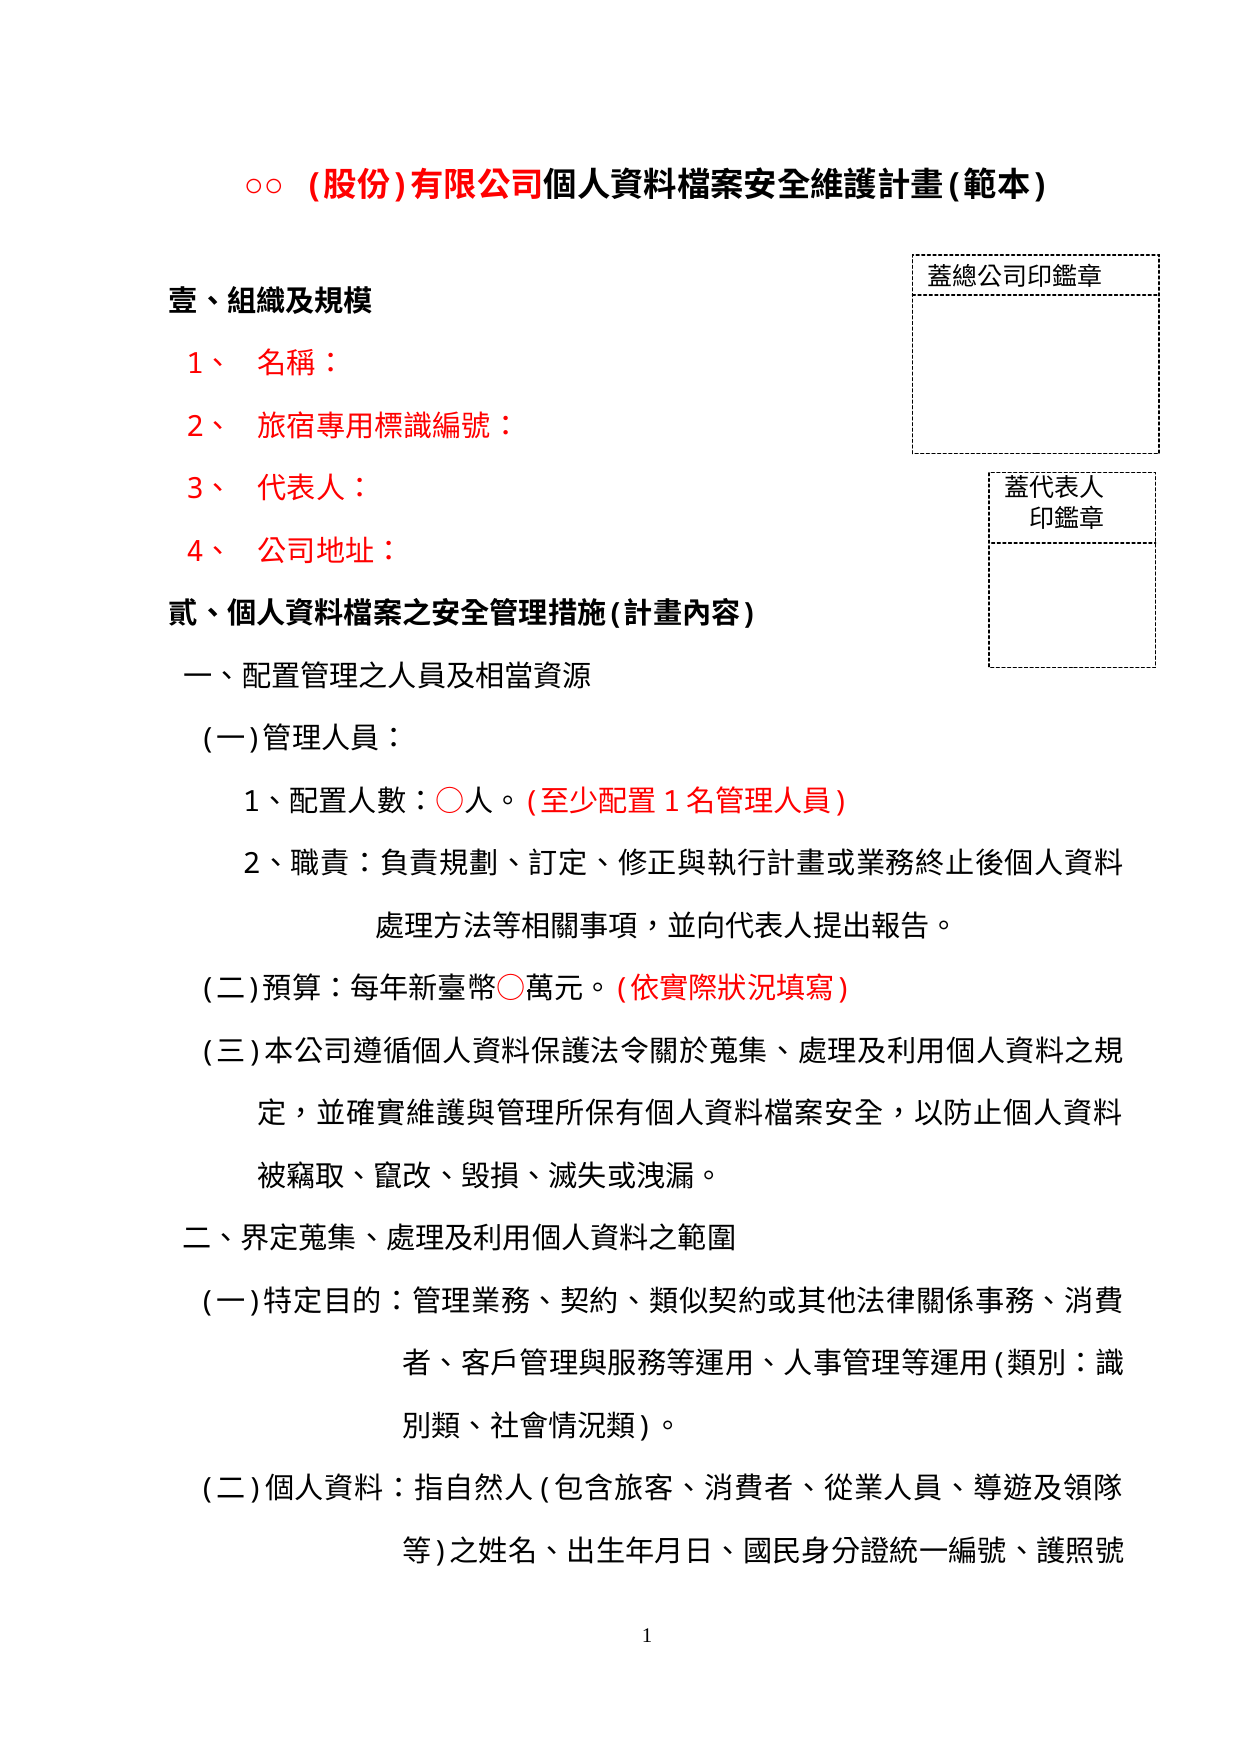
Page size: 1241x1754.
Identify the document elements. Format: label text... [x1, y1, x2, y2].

list 公司地址： [186, 507, 989, 569]
text (二)個人資料：指自然人(包含旅客、消費者、從業人員、導遊及領隊等)之姓名、出生年月日、國民身分證統一編號、護照號 [198, 1444, 1125, 1569]
text 1、配置人數：○人。(至少配置1名管理人員) [243, 757, 1125, 819]
subtitle (二)預算：每年新臺幣○萬元。(依實際狀況填寫) [198, 944, 1125, 1007]
text 貳、個人資料檔案之安全管理措施(計畫內容) [169, 569, 989, 632]
text (三)本公司遵循個人資料保護法令關於蒐集、處理及利用個人資料之規定，並確實維護與管理所保有個人資料檔案安全，以防止個人資料被竊取、竄改、毁損、滅失或洩漏。 [198, 1007, 1125, 1194]
text (一)特定目的：管理業務、契約、類似契約或其他法律關係事務、消費者、客戶管理與服務等運用、人事管理等運用(類別：識別類、社會情況類)。 [198, 1257, 1125, 1444]
text (一)管理人員： [198, 694, 1125, 757]
text 2、職責：負責規劃、訂定、修正與執行計畫或業務終止後個人資料處理方法等相關事項，並向代表人提出報告。 [243, 819, 1125, 944]
text 一、配置管理之人員及相當資源 [183, 632, 1125, 694]
text 壹、組織及規模 [169, 257, 912, 319]
list 名稱： [186, 319, 912, 382]
text 二、界定蒐集、處理及利用個人資料之範圍 [169, 1194, 1125, 1257]
list 旅宿專用標識編號： [186, 382, 912, 444]
text ○○ (股份)有限公司個人資料檔案安全維護計畫(範本) [168, 157, 1125, 207]
list 代表人： [186, 444, 1125, 507]
